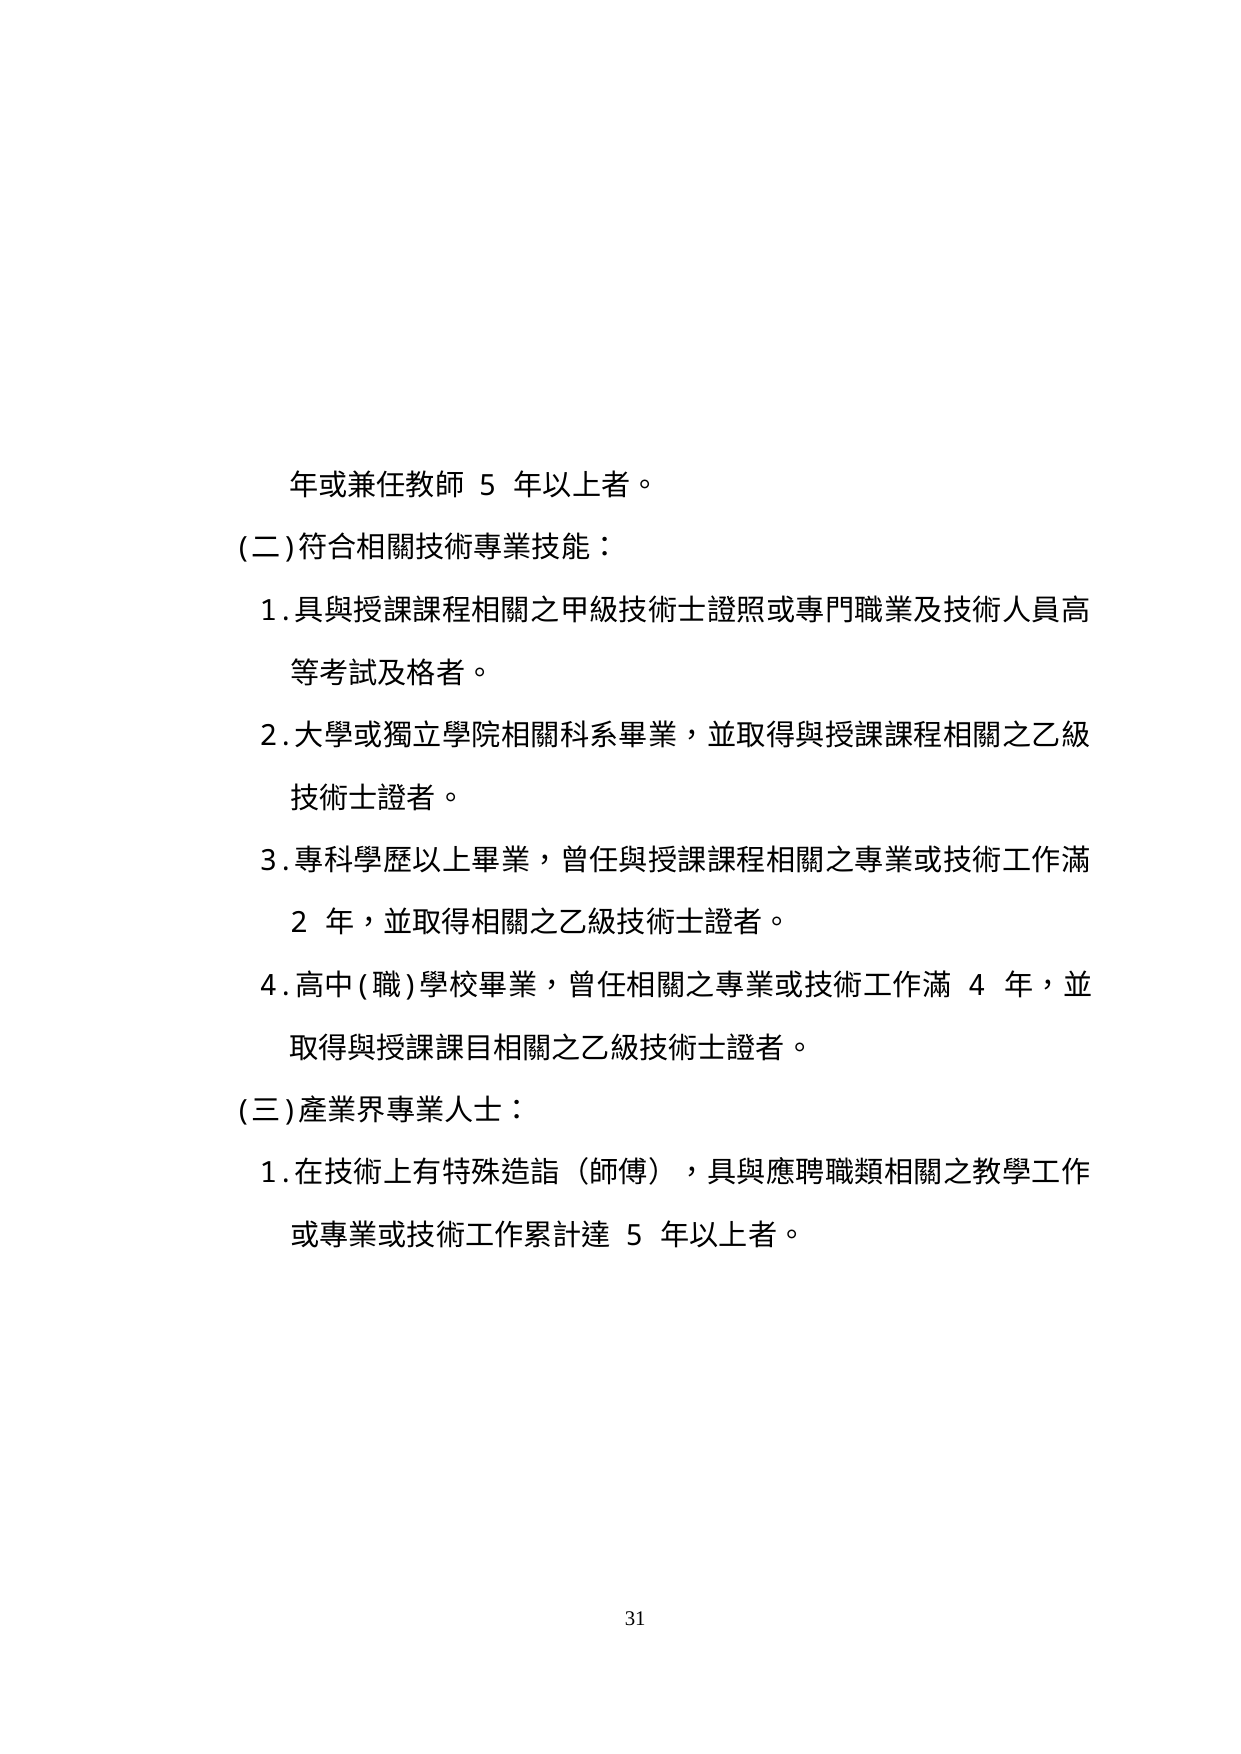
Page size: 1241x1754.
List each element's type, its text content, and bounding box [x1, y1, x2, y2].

text (二)符合相關技術專業技能： [234, 504, 1092, 566]
text 年或兼任教師 5 年以上者。 [259, 441, 1092, 504]
text 1.在技術上有特殊造詣（師傅），具與應聘職類相關之教學工作或專業或技術工作累計達 5 年以上者。 [259, 1129, 1092, 1254]
text 2.大學或獨立學院相關科系畢業，並取得與授課課程相關之乙級技術士證者。 [259, 691, 1092, 816]
text 3.專科學歷以上畢業，曾任與授課課程相關之專業或技術工作滿 2 年，並取得相關之乙級技術士證者。 [259, 816, 1092, 941]
text (三)產業界專業人士： [234, 1066, 1092, 1129]
text 4.高中(職)學校畢業，曾任相關之專業或技術工作滿 4 年，並取得與授課課目相關之乙級技術士證者。 [259, 941, 1092, 1066]
text 1.具與授課課程相關之甲級技術士證照或專門職業及技術人員高等考試及格者。 [259, 566, 1092, 691]
